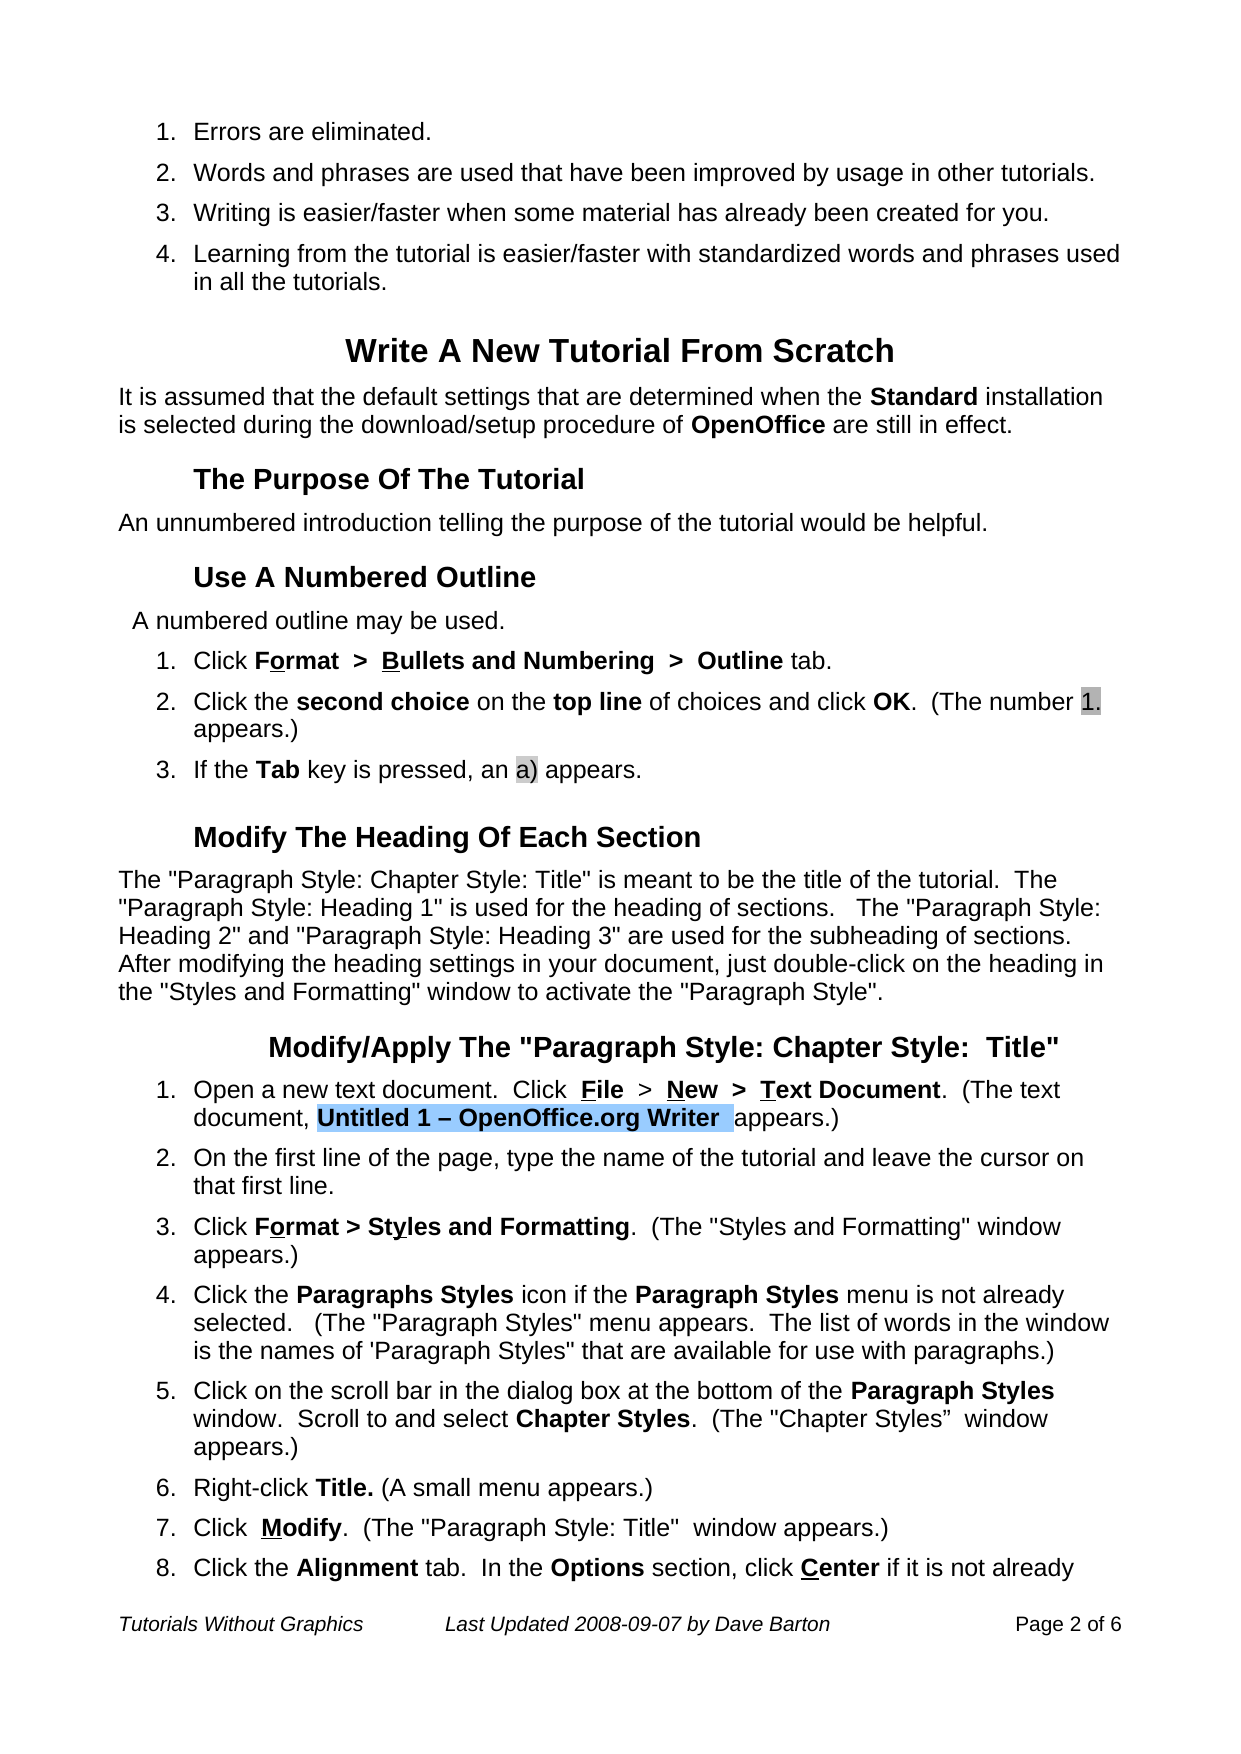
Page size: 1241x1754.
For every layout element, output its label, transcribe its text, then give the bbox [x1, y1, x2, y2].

list Click Modify. (The "Paragraph Style: Title" window appears.) [156, 1514, 1122, 1542]
list Open a new text document. Click File > New > Text Document. (The text document, Untitled 1 – OpenOffice.org Writer appears.) [156, 1076, 1122, 1132]
list Errors are eliminated. [156, 118, 1122, 146]
list Click the second choice on the top line of choices and click OK. (The number 1. appears.) [156, 687, 1122, 743]
subtitle The Purpose Of The Tutorial [193, 463, 1122, 496]
list Words and phrases are used that have been improved by usage in other tutorials. [156, 158, 1122, 186]
list Click the Alignment tab. In the Options section, click Center if it is not already [156, 1554, 1122, 1582]
list Click the Paragraphs Styles icon if the Paragraph Styles menu is not already selected. (The "Paragraph Styles" menu appears. The list of words in the window is the names of 'Paragraph Styles" that are available for use with paragraphs.) [156, 1281, 1122, 1364]
subtitle Use A Numbered Outline [193, 561, 1122, 594]
list Click Format > Styles and Formatting. (The "Styles and Formatting" window appears.) [156, 1212, 1122, 1268]
list Click Format > Bullets and Numbering > Outline tab. [156, 647, 1122, 675]
text A numbered outline may be used. [118, 606, 1122, 634]
list On the first line of the page, type the name of the tutorial and leave the cursor on that first line. [156, 1144, 1122, 1200]
text The "Paragraph Style: Chapter Style: Title" is meant to be the title of the tutorial. The "Paragraph Style: Heading 1" is used for the heading of sections. The "Paragraph Style: Heading 2" and "Paragraph Style: Heading 3" are used for the subheading of sections. After modifying the heading settings in your document, just double-click on the heading in the "Styles and Formatting" window to activate the "Paragraph Style". [118, 866, 1122, 1006]
list If the Tab key is pressed, an a) appears. [156, 756, 1122, 783]
list Click on the scroll bar in the dialog box at the bottom of the Paragraph Styles window. Scroll to and select Chapter Styles. (The "Chapter Styles” window appears.) [156, 1377, 1122, 1461]
subtitle Write A New Tutorial From Scratch [118, 333, 1122, 370]
subtitle Modify The Heading Of Each Section [193, 821, 1122, 854]
list Writing is easier/faster when some material has already been created for you. [156, 199, 1122, 227]
list Right-click Title. (A small menu appears.) [156, 1473, 1122, 1501]
text An unnumbered introduction telling the purpose of the tutorial would be helpful. [118, 508, 1122, 536]
subtitle Modify/Apply The "Paragraph Style: Chapter Style: Title" [268, 1031, 1122, 1063]
list Learning from the tutorial is easier/faster with standardized words and phrases used in all the tutorials. [156, 239, 1122, 295]
text It is assumed that the default settings that are determined when the Standard installation is selected during the download/setup procedure of OpenOffice are still in effect. [118, 382, 1122, 438]
